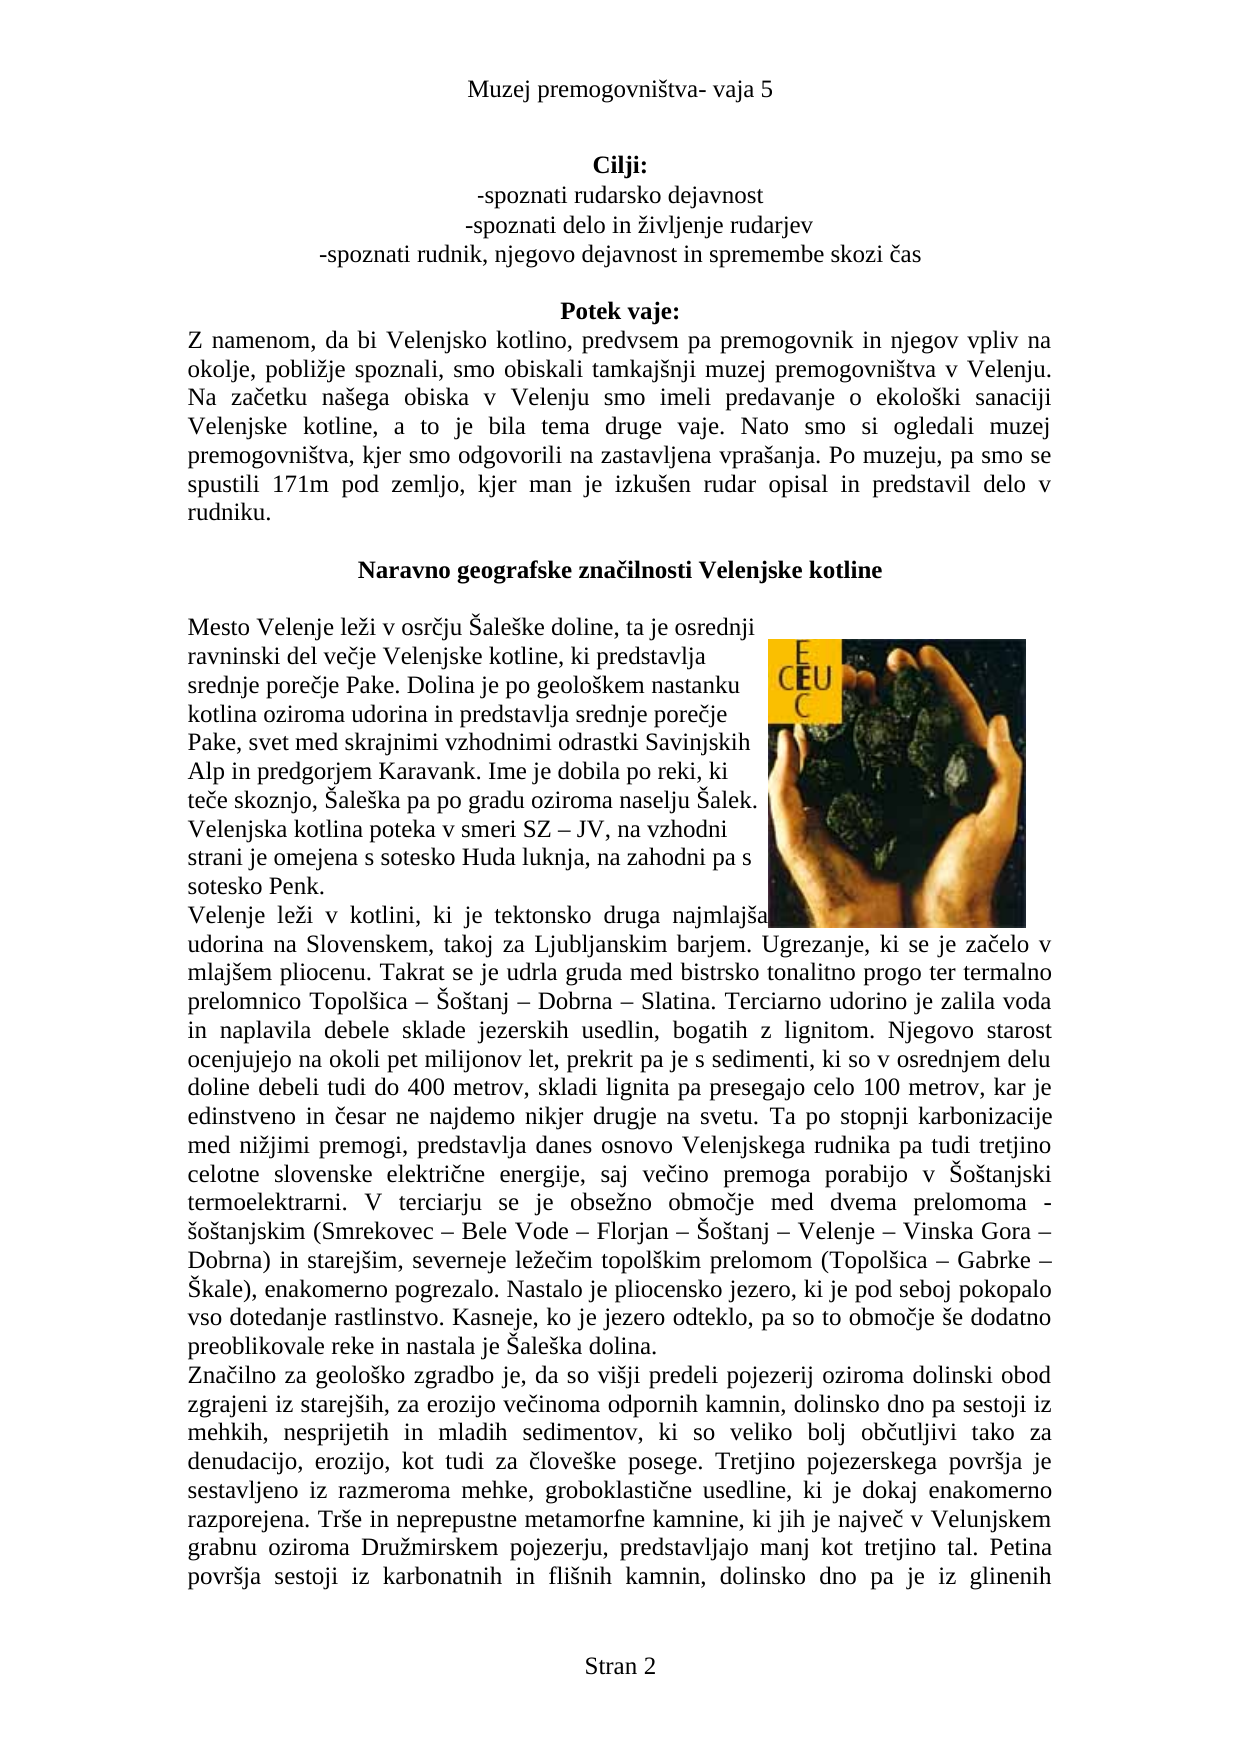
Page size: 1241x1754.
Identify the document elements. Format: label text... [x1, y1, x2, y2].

text Mesto Velenje leži v osrčju Šaleške doline, ta je osrednji ravninski del večje Velenjske kotline, ki predstavlja srednje porečje Pake. Dolina je po geološkem nastanku kotlina oziroma udorina in predstavlja srednje porečje Pake, svet med skrajnimi vzhodnimi odrastki Savinjskih Alp in predgorjem Karavank. Ime je dobila po reki, ki teče skoznjo, Šaleška pa po gradu oziroma naselju Šalek. Velenjska kotlina poteka v smeri SZ – JV, na vzhodni strani je omejena s sotesko Huda luknja, na zahodni pa s sotesko Penk. [187, 612, 1053, 900]
text -spoznati delo in življenje rudarjev [225, 210, 1053, 239]
text Velenje leži v kotlini, ki je tektonsko druga najmlajša udorina na Slovenskem, takoj za Ljubljanskim barjem. Ugrezanje, ki se je začelo v mlajšem pliocenu. Takrat se je udrla gruda med bistrsko tonalitno progo ter termalno prelomnico Topolšica – Šoštanj – Dobrna – Slatina. Terciarno udorino je zalila voda in naplavila debele sklade jezerskih usedlin, bogatih z lignitom. Njegovo starost ocenjujejo na okoli pet milijonov let, prekrit pa je s sedimenti, ki so v osrednjem delu doline debeli tudi do 400 metrov, skladi lignita pa presegajo celo 100 metrov, kar je edinstveno in česar ne najdemo nikjer drugje na svetu. Ta po stopnji karbonizacije med nižjimi premogi, predstavlja danes osnovo Velenjskega rudnika pa tudi tretjino celotne slovenske električne energije, saj večino premoga porabijo v Šoštanjski termoelektrarni. V terciarju se je obsežno območje med dvema prelomoma - šoštanjskim (Smrekovec – Bele Vode – Florjan – Šoštanj – Velenje – Vinska Gora – Dobrna) in starejšim, severneje ležečim topolškim prelomom (Topolšica – Gabrke – Škale), enakomerno pogrezalo. Nastalo je pliocensko jezero, ki je pod seboj pokopalo vso dotedanje rastlinstvo. Kasneje, ko je jezero odteklo, pa so to območje še dodatno preoblikovale reke in nastala je Šaleška dolina. [187, 900, 1053, 1360]
text Z namenom, da bi Velenjsko kotlino, predvsem pa premogovnik in njegov vpliv na okolje, pobližje spoznali, smo obiskali tamkajšnji muzej premogovništva v Velenju. Na začetku našega obiska v Velenju smo imeli predavanje o ekološki sanaciji Velenjske kotline, a to je bila tema druge vaje. Nato smo si ogledali muzej premogovništva, kjer smo odgovorili na zastavljena vprašanja. Po muzeju, pa smo se spustili 171m pod zemljo, kjer man je izkušen rudar opisal in predstavil delo v rudniku. [187, 325, 1053, 526]
text Potek vaje: [187, 296, 1053, 325]
text Cilji: [187, 150, 1053, 179]
subtitle Naravno geografske značilnosti Velenjske kotline [187, 555, 1053, 584]
text Značilno za geološko zgradbo je, da so višji predeli pojezerij oziroma dolinski obod zgrajeni iz starejših, za erozijo večinoma odpornih kamnin, dolinsko dno pa sestoji iz mehkih, nesprijetih in mladih sedimentov, ki so veliko bolj občutljivi tako za denudacijo, erozijo, kot tudi za človeške posege. Tretjino pojezerskega površja je sestavljeno iz razmeroma mehke, groboklastične usedline, ki je dokaj enakomerno razporejena. Trše in neprepustne metamorfne kamnine, ki jih je največ v Velunjskem grabnu oziroma Družmirskem pojezerju, predstavljajo manj kot tretjino tal. Petina površja sestoji iz karbonatnih in flišnih kamnin, dolinsko dno pa je iz glinenih [187, 1360, 1053, 1590]
text -spoznati rudnik, njegovo dejavnost in spremembe skozi čas [187, 239, 1053, 267]
text -spoznati rudarsko dejavnost [187, 179, 1053, 210]
picture [768, 639, 1026, 928]
